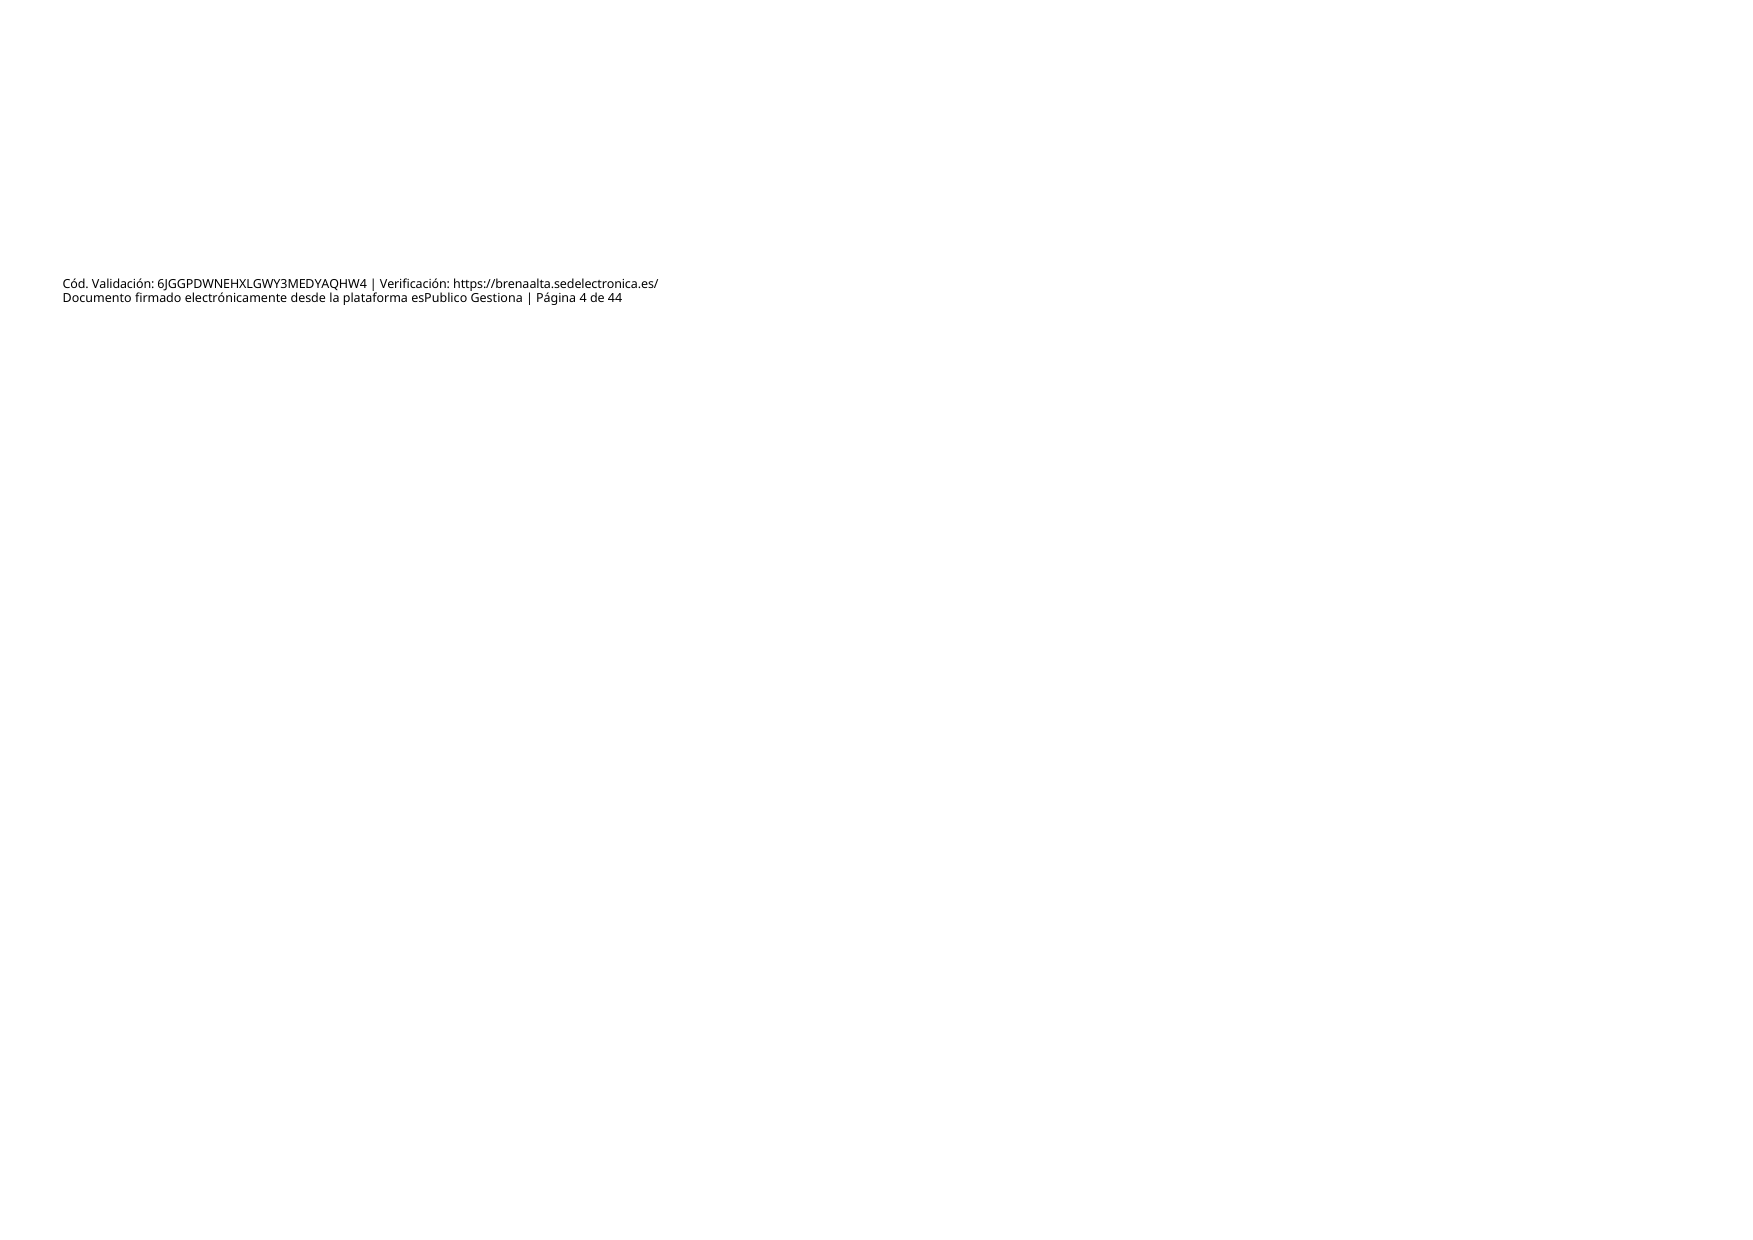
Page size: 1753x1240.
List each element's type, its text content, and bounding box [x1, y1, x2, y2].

text Cód. Validación: 6JGGPDWNEHXLGWY3MEDYAQHW4 | Verificación: https://brenaalta.sedelectronica.es/ Documento firmado electrónicamente desde la plataforma esPublico Gestiona | Página 4 de 44 [62, 277, 707, 307]
